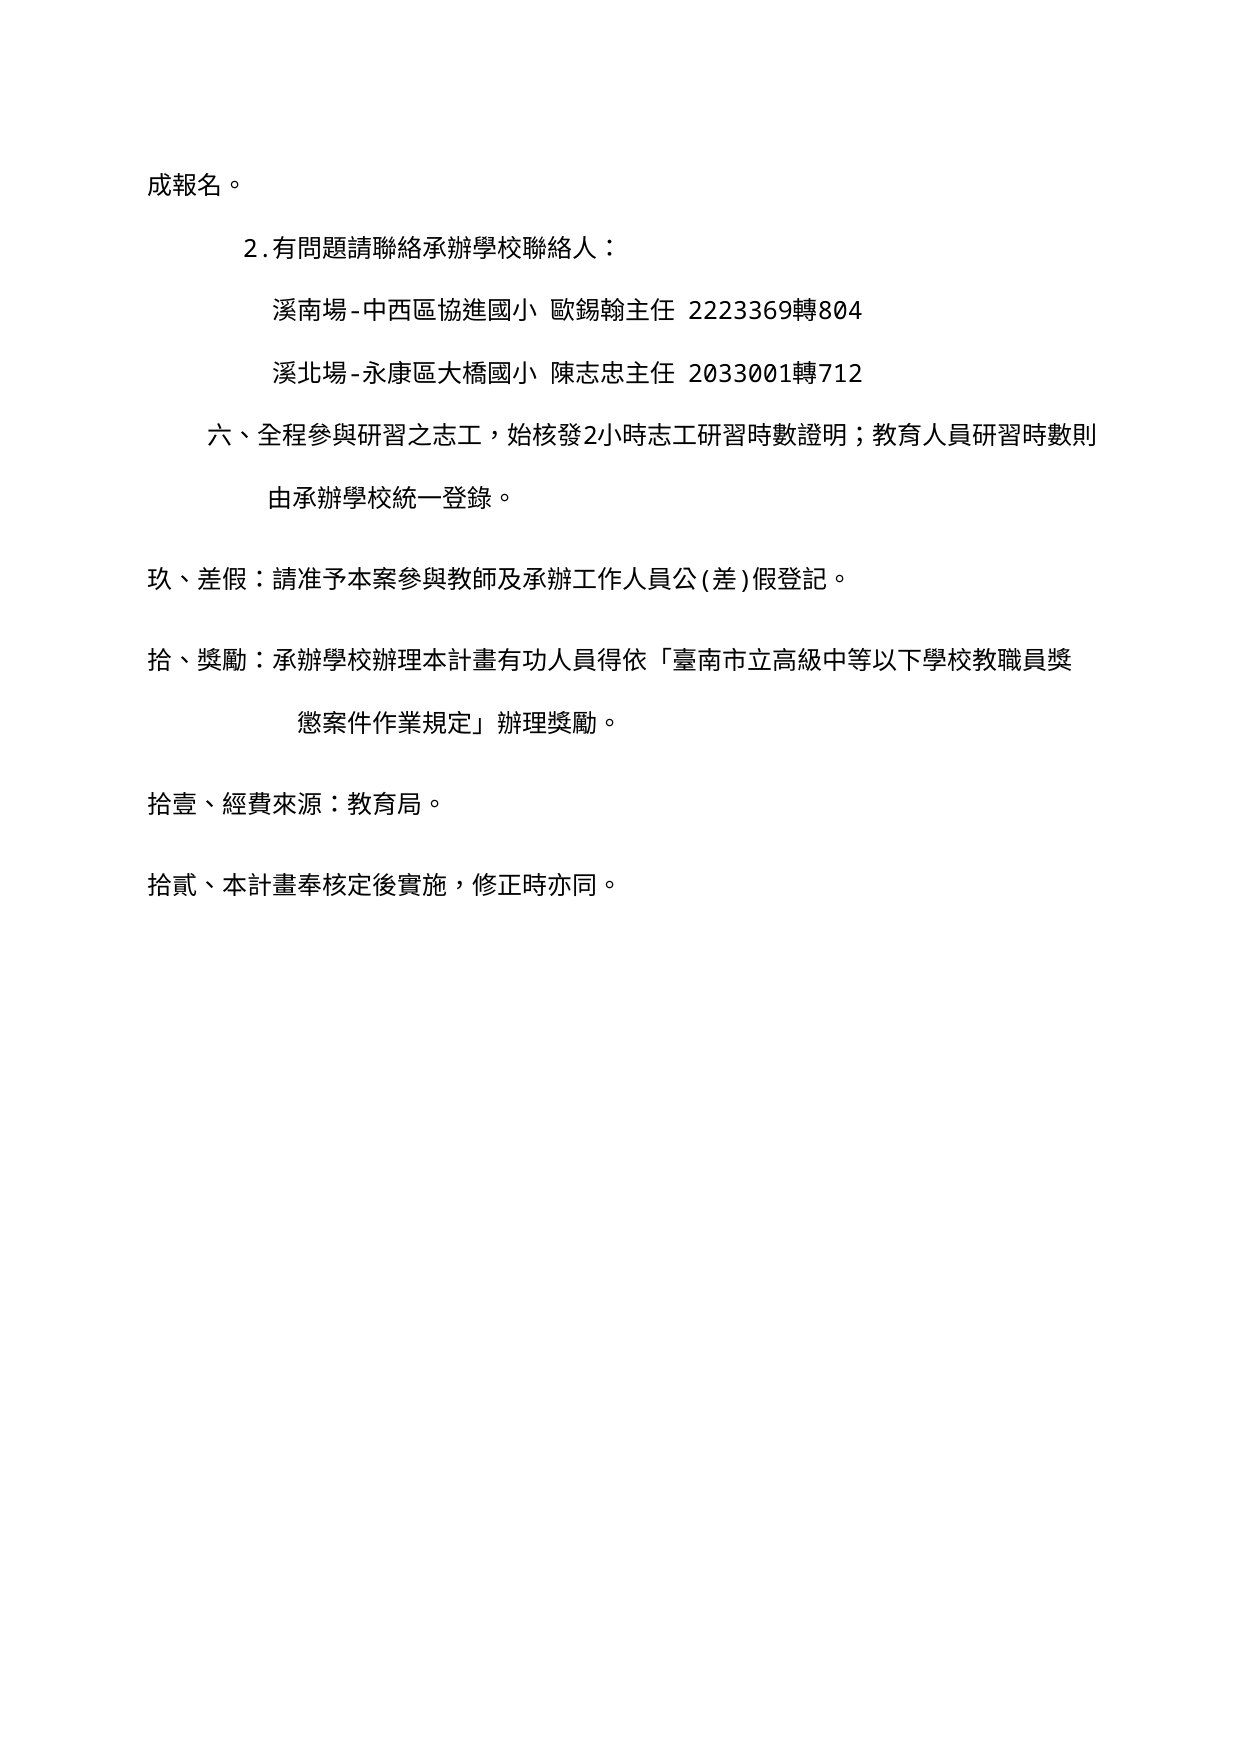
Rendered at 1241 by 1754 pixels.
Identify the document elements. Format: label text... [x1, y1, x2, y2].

text 懲案件作業規定」辦理獎勵。 [148, 680, 1122, 742]
text 由承辦學校統一登錄。 [148, 455, 1122, 517]
text 2.有問題請聯絡承辦學校聯絡人： [198, 205, 1122, 267]
text 溪北場-永康區大橋國小 陳志忠主任 2033001轉712 [198, 330, 1122, 392]
text 拾、獎勵：承辦學校辦理本計畫有功人員得依「臺南市立高級中等以下學校教職員獎 [148, 617, 1122, 680]
text 拾貳、本計畫奉核定後實施，修正時亦同。 [148, 842, 1122, 905]
text 玖、差假：請准予本案參與教師及承辦工作人員公(差)假登記。 [148, 536, 1122, 598]
text 六、全程參與研習之志工，始核發2小時志工研習時數證明；教育人員研習時數則 [148, 392, 1122, 455]
text 成報名。 [148, 142, 1122, 205]
text 溪南場-中西區協進國小 歐錫翰主任 2223369轉804 [198, 267, 1122, 330]
text 拾壹、經費來源：教育局。 [148, 761, 1122, 823]
